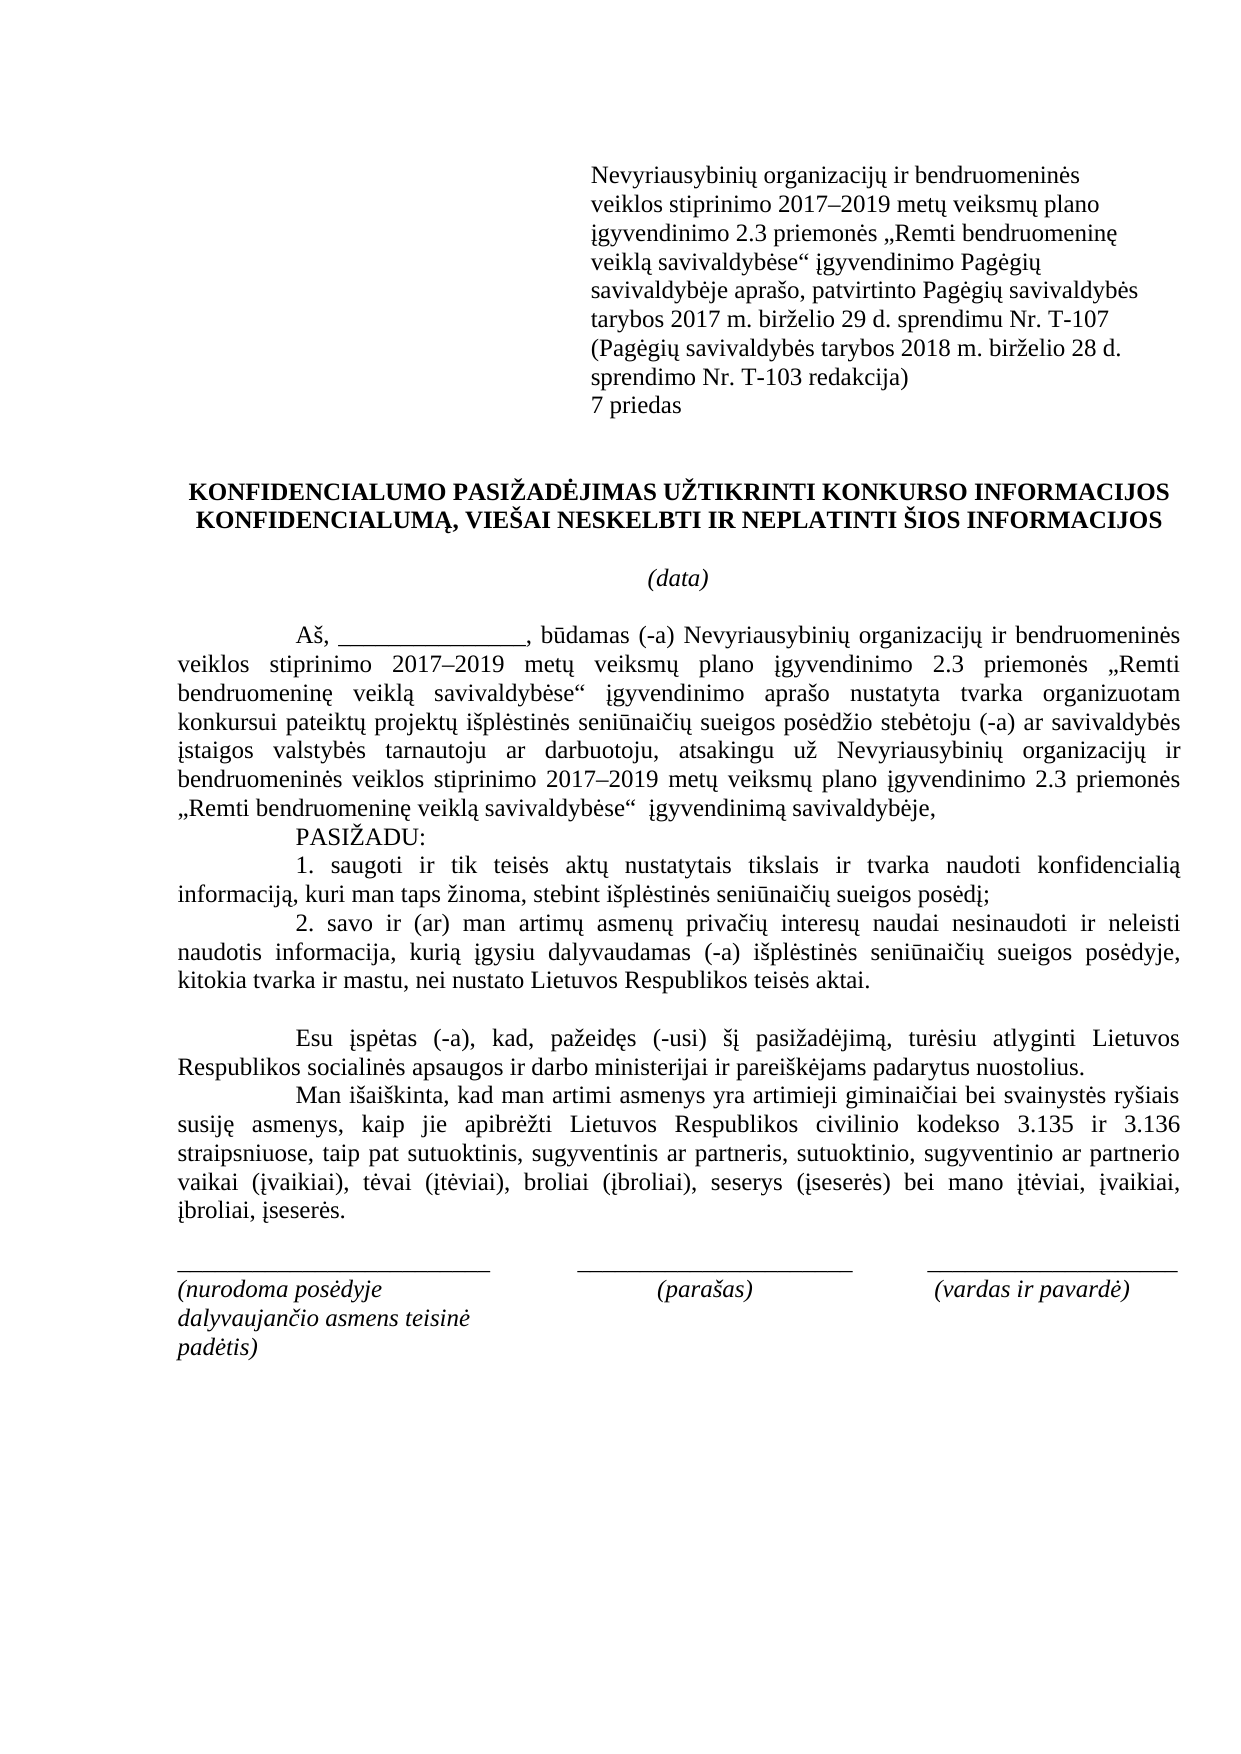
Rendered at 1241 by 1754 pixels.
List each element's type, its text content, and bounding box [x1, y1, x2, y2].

text veiklą savivaldybėse“ įgyvendinimo Pagėgių savivaldybėje aprašo, patvirtinto Pagėgių savivaldybės tarybos 2017 m. birželio 29 d. sprendimu Nr. T-107 [591, 247, 1181, 333]
text Esu įspėtas (-a), kad, pažeidęs (-usi) šį pasižadėjimą, turėsiu atlyginti Lietuvos Respublikos socialinės apsaugos ir darbo ministerijai ir pareiškėjams padarytus nuostolius. [177, 1023, 1181, 1081]
text KONFIDENCIALUMO PASIŽADĖJIMAS UŽTIKRINTI KONKURSO INFORMACIJOS KONFIDENCIALUMĄ, VIEŠAI NESKELBTI IR NEPLATINTI ŠIOS INFORMACIJOS [177, 477, 1181, 534]
text įgyvendinimo 2.3 priemonės „Remti bendruomeninę [591, 218, 1181, 247]
text 1. saugoti ir tik teisės aktų nustatytais tikslais ir tvarka naudoti konfidencialią informaciją, kuri man taps žinoma, stebint išplėstinės seniūnaičių sueigos posėdį; [177, 851, 1181, 908]
text Man išaiškinta, kad man artimi asmenys yra artimieji giminaičiai bei svainystės ryšiais susiję asmenys, kaip jie apibrėžti Lietuvos Respublikos civilinio kodekso 3.135 ir 3.136 straipsniuose, taip pat sutuoktinis, sugyventinis ar partneris, sutuoktinio, sugyventinio ar partnerio vaikai (įvaikiai), tėvai (įtėviai), broliai (įbroliai), seserys (įseserės) bei mano įtėviai, įvaikiai, įbroliai, įseserės. [177, 1081, 1181, 1224]
text dalyvaujančio asmens teisinė [177, 1303, 1181, 1332]
text (nurodoma posėdyje (parašas) (vardas ir pavardė) [177, 1274, 1181, 1303]
text Aš, _______________, būdamas (-a) Nevyriausybinių organizacijų ir bendruomeninės veiklos stiprinimo 2017–2019 metų veiksmų plano įgyvendinimo 2.3 priemonės „Remti bendruomeninę veiklą savivaldybėse“ įgyvendinimo aprašo nustatyta tvarka organizuotam konkursui pateiktų projektų išplėstinės seniūnaičių sueigos posėdžio stebėtoju (-a) ar savivaldybės įstaigos valstybės tarnautoju ar darbuotoju, atsakingu už Nevyriausybinių organizacijų ir bendruomeninės veiklos stiprinimo 2017–2019 metų veiksmų plano įgyvendinimo 2.3 priemonės „Remti bendruomeninę veiklą savivaldybėse“ įgyvendinimą savivaldybėje, [177, 621, 1181, 822]
text padėtis) [177, 1332, 1181, 1361]
text veiklos stiprinimo 2017–2019 metų veiksmų plano [591, 189, 1181, 218]
text _________________________ ______________________ ____________________ [177, 1246, 1181, 1274]
text PASIŽADU: [177, 822, 1181, 851]
text (Pagėgių savivaldybės tarybos 2018 m. birželio 28 d. sprendimo Nr. T-103 redakcija) [591, 333, 1181, 391]
text 7 priedas [591, 391, 1181, 419]
text 2. savo ir (ar) man artimų asmenų privačių interesų naudai nesinaudoti ir neleisti naudotis informacija, kurią įgysiu dalyvaudamas (-a) išplėstinės seniūnaičių sueigos posėdyje, kitokia tvarka ir mastu, nei nustato Lietuvos Respublikos teisės aktai. [177, 908, 1181, 994]
text Nevyriausybinių organizacijų ir bendruomeninės [591, 161, 1181, 189]
text (data) [177, 563, 1181, 592]
